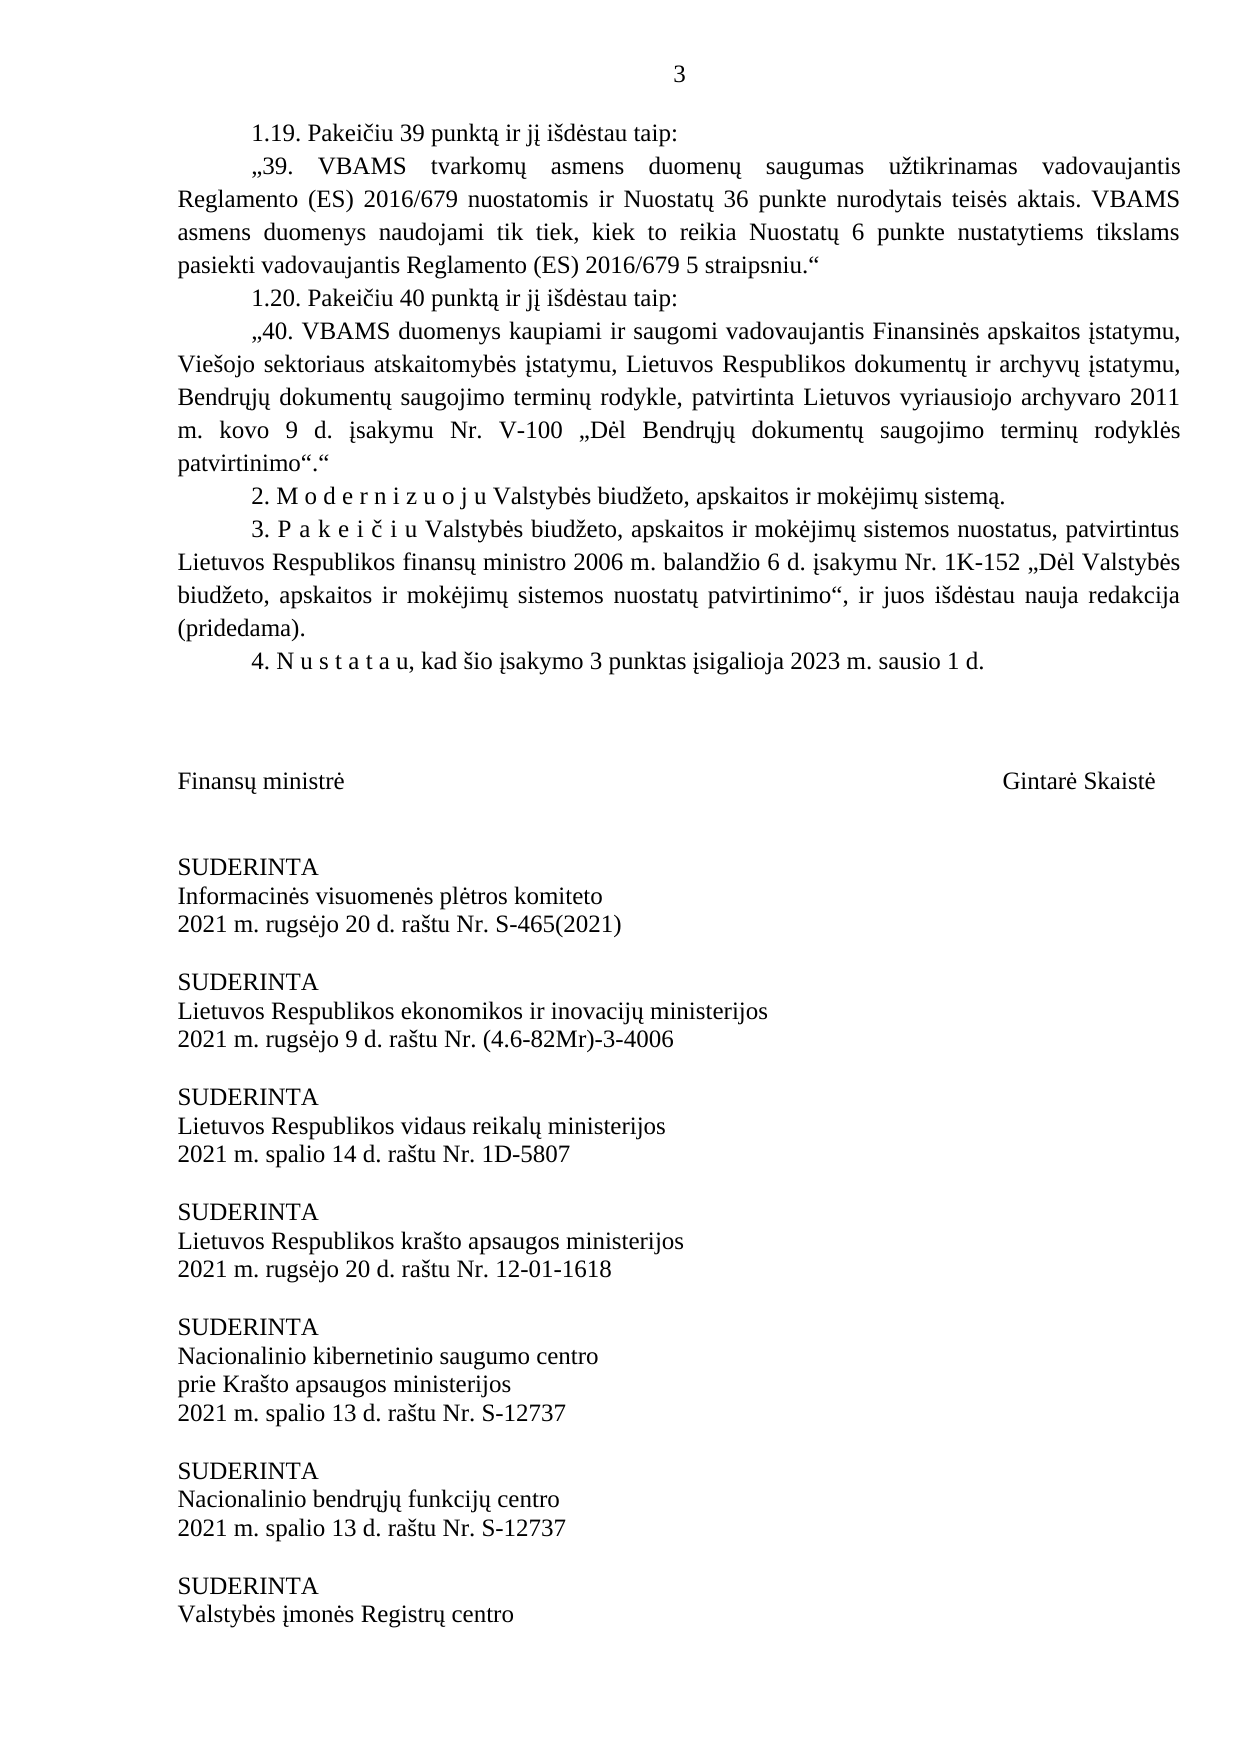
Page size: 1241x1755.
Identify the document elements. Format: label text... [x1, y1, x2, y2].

text Informacinės visuomenės plėtros komiteto [177, 881, 1181, 909]
text 2021 m. spalio 13 d. raštu Nr. S-12737 [177, 1513, 1181, 1542]
text SUDERINTA [177, 1456, 1181, 1484]
text Lietuvos Respublikos vidaus reikalų ministerijos [177, 1111, 1181, 1139]
text 3. P a k e i č i u Valstybės biudžeto, apskaitos ir mokėjimų sistemos nuostatus, patvirtintus Lietuvos Respublikos finansų ministro 2006 m. balandžio 6 d. įsakymu Nr. 1K-152 „Dėl Valstybės biudžeto, apskaitos ir mokėjimų sistemos nuostatų patvirtinimo“, ir juos išdėstau nauja redakcija (pridedama). [177, 514, 1181, 642]
text „39. VBAMS tvarkomų asmens duomenų saugumas užtikrinamas vadovaujantis Reglamento (ES) 2016/679 nuostatomis ir Nuostatų 36 punkte nurodytais teisės aktais. VBAMS asmens duomenys naudojami tik tiek, kiek to reikia Nuostatų 6 punkte nustatytiems tikslams pasiekti vadovaujantis Reglamento (ES) 2016/679 5 straipsniu.“ [177, 151, 1181, 279]
text SUDERINTA [177, 1197, 1181, 1226]
text 2. M o d e r n i z u o j u Valstybės biudžeto, apskaitos ir mokėjimų sistemą. [177, 481, 1181, 510]
text 1.20. Pakeičiu 40 punktą ir jį išdėstau taip: [177, 283, 1181, 312]
text 2021 m. rugsėjo 20 d. raštu Nr. 12-01-1618 [177, 1254, 1181, 1283]
text Lietuvos Respublikos ekonomikos ir inovacijų ministerijos [177, 996, 1181, 1024]
text Nacionalinio kibernetinio saugumo centro [177, 1341, 1181, 1369]
text prie Krašto apsaugos ministerijos [177, 1369, 1181, 1398]
text Finansų ministrė Gintarė Skaistė [177, 766, 1181, 794]
text SUDERINTA [177, 1082, 1181, 1111]
text Valstybės įmonės Registrų centro [177, 1599, 1181, 1628]
text SUDERINTA [177, 1571, 1181, 1599]
text Nacionalinio bendrųjų funkcijų centro [177, 1484, 1181, 1513]
text 2021 m. spalio 13 d. raštu Nr. S-12737 [177, 1398, 1181, 1427]
text 2021 m. rugsėjo 9 d. raštu Nr. (4.6-82Mr)-3-4006 [177, 1024, 1181, 1053]
text 2021 m. rugsėjo 20 d. raštu Nr. S-465(2021) [177, 909, 1181, 938]
text SUDERINTA [177, 852, 1181, 881]
text 4. N u s t a t a u, kad šio įsakymo 3 punktas įsigalioja 2023 m. sausio 1 d. [177, 646, 1181, 675]
text SUDERINTA [177, 967, 1181, 996]
text 1.19. Pakeičiu 39 punktą ir jį išdėstau taip: [177, 118, 1181, 147]
text 2021 m. spalio 14 d. raštu Nr. 1D-5807 [177, 1139, 1181, 1168]
text SUDERINTA [177, 1312, 1181, 1341]
text Lietuvos Respublikos krašto apsaugos ministerijos [177, 1226, 1181, 1254]
text „40. VBAMS duomenys kaupiami ir saugomi vadovaujantis Finansinės apskaitos įstatymu, Viešojo sektoriaus atskaitomybės įstatymu, Lietuvos Respublikos dokumentų ir archyvų įstatymu, Bendrųjų dokumentų saugojimo terminų rodykle, patvirtinta Lietuvos vyriausiojo archyvaro 2011 m. kovo 9 d. įsakymu Nr. V-100 „Dėl Bendrųjų dokumentų saugojimo terminų rodyklės patvirtinimo“.“ [177, 316, 1181, 477]
